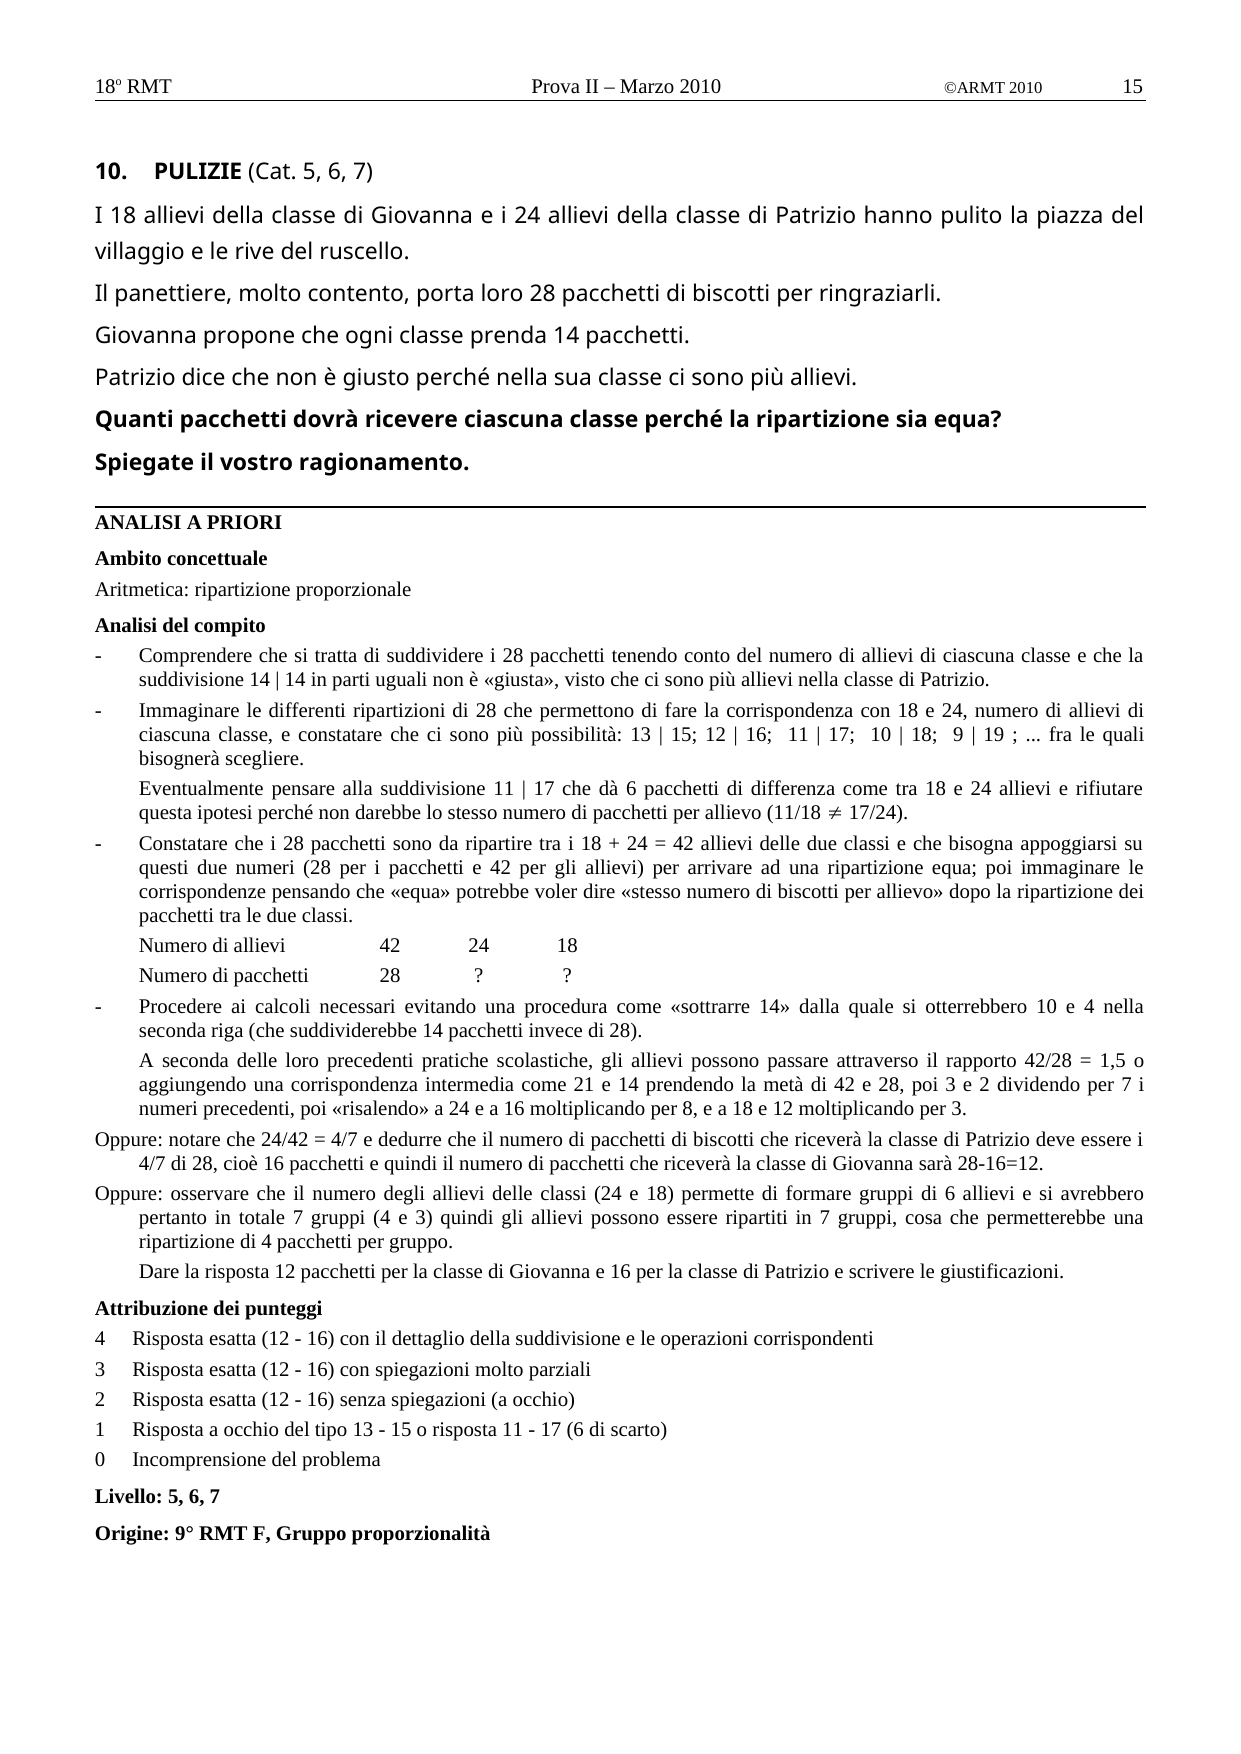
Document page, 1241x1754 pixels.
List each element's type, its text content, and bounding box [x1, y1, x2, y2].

text Oppure: osservare che il numero degli allievi delle classi (24 e 18) permette di formare gruppi di 6 allievi e si avrebbero pertanto in totale 7 gruppi (4 e 3) quindi gli allievi possono essere ripartiti in 7 gruppi, cosa che permetterebbe una ripartizione di 4 pacchetti per gruppo. [94, 1181, 1146, 1253]
text 2 Risposta esatta (12 - 16) senza spiegazioni (a occhio) [94, 1387, 1146, 1411]
text - Immaginare le differenti ripartizioni di 28 che permettono di fare la corrispondenza con 18 e 24, numero di allievi di ciascuna classe, e constatare che ci sono più possibilità: 13 | 15; 12 | 16; 11 | 17; 10 | 18; 9 | 19 ; ... fra le quali bisognerà scegliere. [94, 698, 1146, 770]
text 4 Risposta esatta (12 - 16) con il dettaglio della suddivisione e le operazioni corrispondenti [94, 1326, 1146, 1350]
text - Procedere ai calcoli necessari evitando una procedura come «sottrarre 14» dalla quale si otterrebbero 10 e 4 nella seconda riga (che suddividerebbe 14 pacchetti invece di 28). [94, 994, 1146, 1042]
text Eventualmente pensare alla suddivisione 11 | 17 che dà 6 pacchetti di differenza come tra 18 e 24 allievi e rifiutare questa ipotesi perché non darebbe lo stesso numero di pacchetti per allievo (11/18  17/24). [94, 776, 1146, 824]
text - Constatare che i 28 pacchetti sono da ripartire tra i 18 + 24 = 42 allievi delle due classi e che bisogna appoggiarsi su questi due numeri (28 per i pacchetti e 42 per gli allievi) per arrivare ad una ripartizione equa; poi immaginare le corrispondenze pensando che «equa» potrebbe voler dire «stesso numero di biscotti per allievo» dopo la ripartizione dei pacchetti tra le due classi. [94, 831, 1146, 927]
text ANALisi A PRIORI [94, 507, 1146, 534]
text Il panettiere, molto contento, porta loro 28 pacchetti di biscotti per ringraziarli. [94, 277, 1146, 308]
text Ambito concettuale [94, 546, 1146, 570]
text Giovanna propone che ogni classe prenda 14 pacchetti. [94, 319, 1146, 350]
text Oppure: notare che 24/42 = 4/7 e dedurre che il numero di pacchetti di biscotti che riceverà la classe di Patrizio deve essere i 4/7 di 28, cioè 16 pacchetti e quindi il numero di pacchetti che riceverà la classe di Giovanna sarà 28-16=12. [94, 1126, 1146, 1174]
text 3 Risposta esatta (12 - 16) con spiegazioni molto parziali [94, 1356, 1146, 1381]
text Numero di pacchetti 28 ? ? [94, 963, 1146, 987]
text A seconda delle loro precedenti pratiche scolastiche, gli allievi possono passare attraverso il rapporto 42/28 = 1,5 o aggiungendo una corrispondenza intermedia come 21 e 14 prendendo la metà di 42 e 28, poi 3 e 2 dividendo per 7 i numeri precedenti, poi «risalendo» a 24 e a 16 moltiplicando per 8, e a 18 e 12 moltiplicando per 3. [94, 1048, 1146, 1120]
text Dare la risposta 12 pacchetti per la classe di Giovanna e 16 per la classe di Patrizio e scrivere le giustificazioni. [94, 1259, 1146, 1283]
text Livello: 5, 6, 7 [94, 1484, 1146, 1508]
text Patrizio dice che non è giusto perché nella sua classe ci sono più allievi. [94, 361, 1146, 392]
text Numero di allievi 42 24 18 [94, 933, 1146, 957]
text Aritmetica: ripartizione proporzionale [94, 576, 1146, 601]
text 10. PULIZIE (Cat. 5, 6, 7) [94, 155, 1146, 186]
text Quanti pacchetti dovrà ricevere ciascuna classe perché la ripartizione sia equa? [94, 403, 1146, 434]
text 0 Incomprensione del problema [94, 1447, 1146, 1471]
text Origine: 9° RMT F, Gruppo proporzionalità [94, 1521, 1146, 1544]
text Attribuzione dei punteggi [94, 1296, 1146, 1320]
text - Comprendere che si tratta di suddividere i 28 pacchetti tenendo conto del numero di allievi di ciascuna classe e che la suddivisione 14 | 14 in parti uguali non è «giusta», visto che ci sono più allievi nella classe di Patrizio. [94, 643, 1146, 691]
text I 18 allievi della classe di Giovanna e i 24 allievi della classe di Patrizio hanno pulito la piazza del villaggio e le rive del ruscello. [94, 199, 1146, 266]
text 1 Risposta a occhio del tipo 13 - 15 o risposta 11 - 17 (6 di scarto) [94, 1417, 1146, 1441]
text Spiegate il vostro ragionamento. [94, 446, 1146, 477]
text Analisi del compito [94, 613, 1146, 637]
